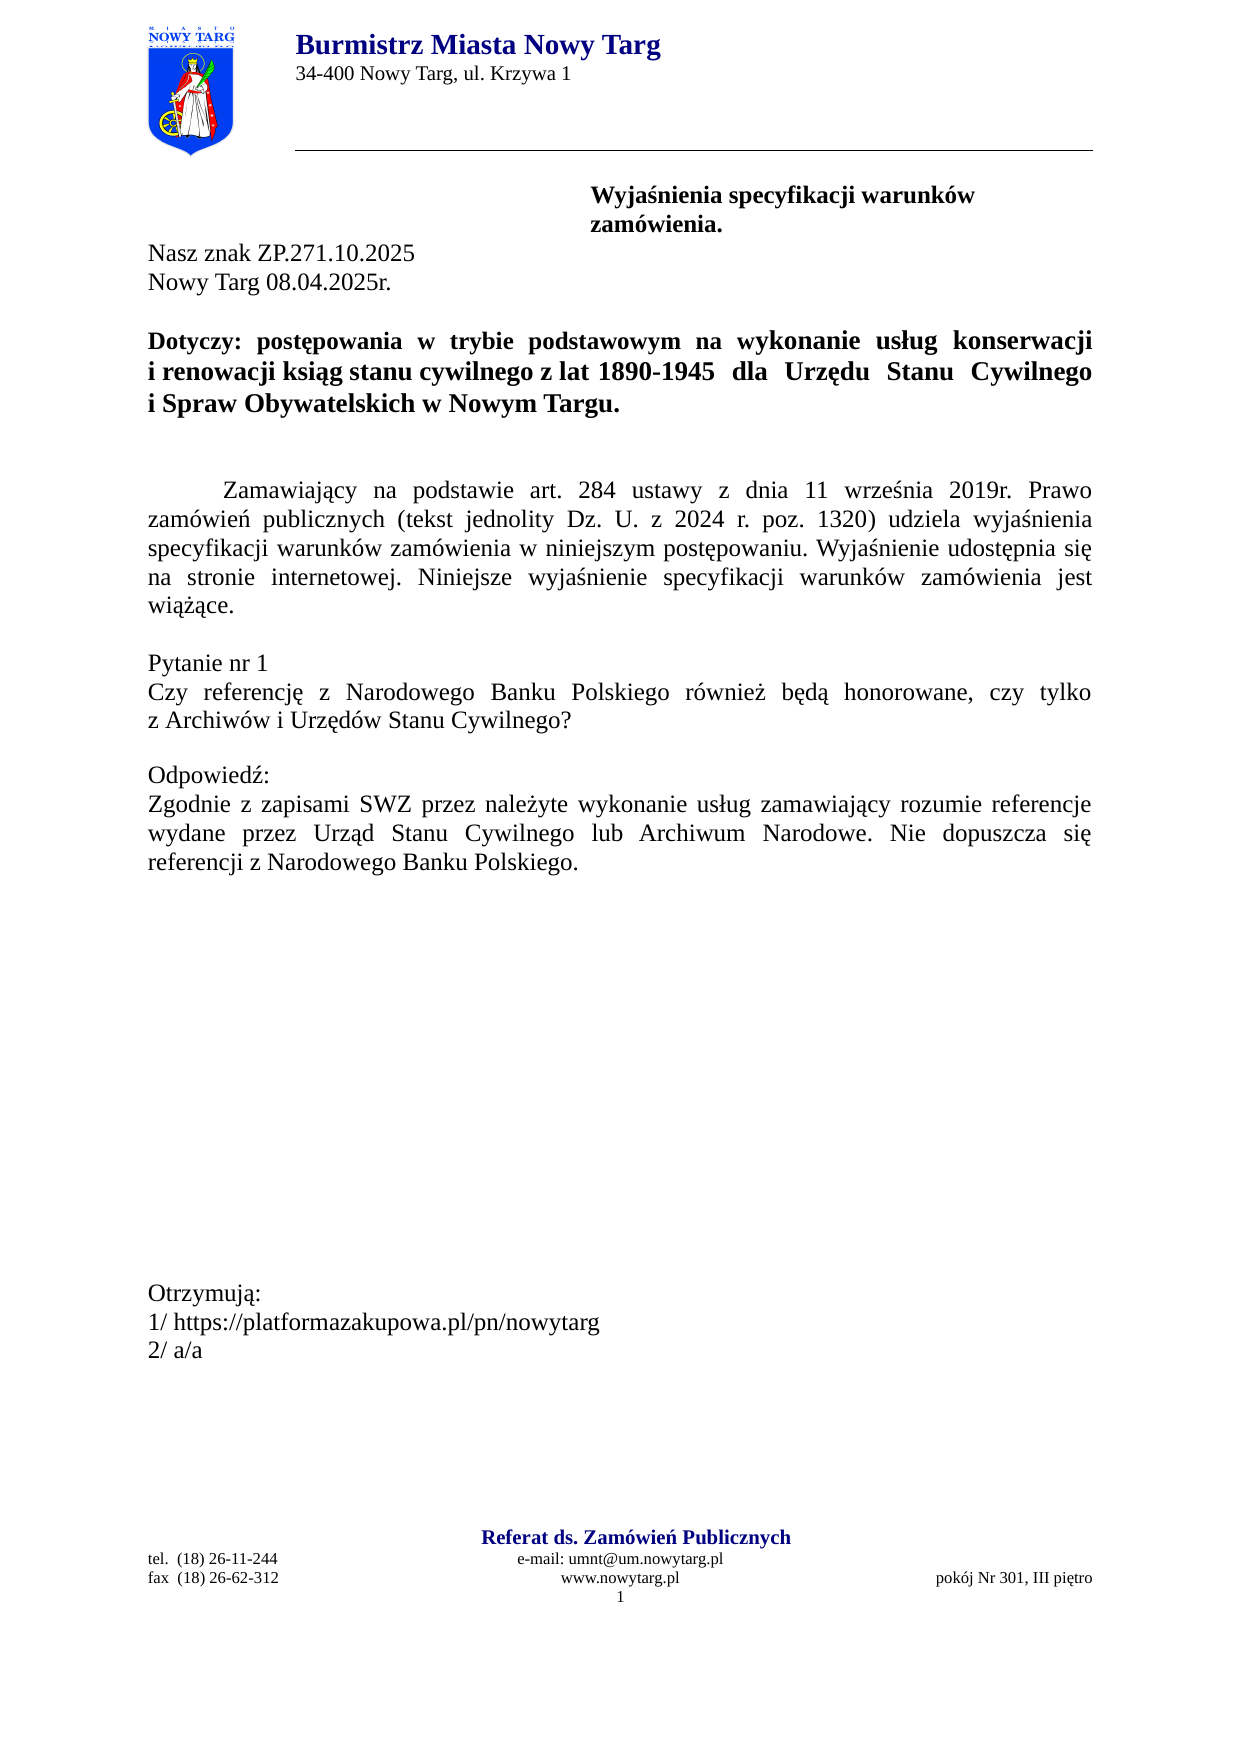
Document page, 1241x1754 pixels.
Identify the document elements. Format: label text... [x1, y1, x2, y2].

text Nasz znak ZP.271.10.2025 [148, 238, 1093, 267]
text 1/ https://platformazakupowa.pl/pn/nowytarg [148, 1307, 1093, 1335]
text Otrzymują: [148, 1278, 1093, 1307]
subtitle zamówienia. [516, 209, 1093, 238]
text Pytanie nr 1 [148, 648, 1093, 677]
subtitle Wyjaśnienia specyfikacji warunków [516, 181, 1093, 209]
text Odpowiedź: [148, 760, 1093, 789]
text Czy referencję z Narodowego Banku Polskiego również będą honorowane, czy tylko z Archiwów i Urzędów Stanu Cywilnego? [148, 677, 1093, 734]
text Zgodnie z zapisami SWZ przez należyte wykonanie usług zamawiający rozumie referencje wydane przez Urząd Stanu Cywilnego lub Archiwum Narodowe. Nie dopuszcza się referencji z Narodowego Banku Polskiego. [148, 789, 1093, 875]
text Nowy Targ 08.04.2025r. [148, 267, 1093, 296]
text Dotyczy: postępowania w trybie podstawowym na wykonanie usług konserwacji i renowacji ksiąg stanu cywilnego z lat 1890-1945 dla Urzędu Stanu Cywilnego i Spraw Obywatelskich w Nowym Targu. [148, 324, 1093, 418]
text Zamawiający na podstawie art. 284 ustawy z dnia 11 września 2019r. Prawo zamówień publicznych (tekst jednolity Dz. U. z 2024 r. poz. 1320) udziela wyjaśnienia specyfikacji warunków zamówienia w niniejszym postępowaniu. Wyjaśnienie udostępnia się na stronie internetowej. Niniejsze wyjaśnienie specyfikacji warunków zamówienia jest wiążące. [148, 475, 1093, 619]
text 2/ a/a [148, 1335, 1093, 1364]
